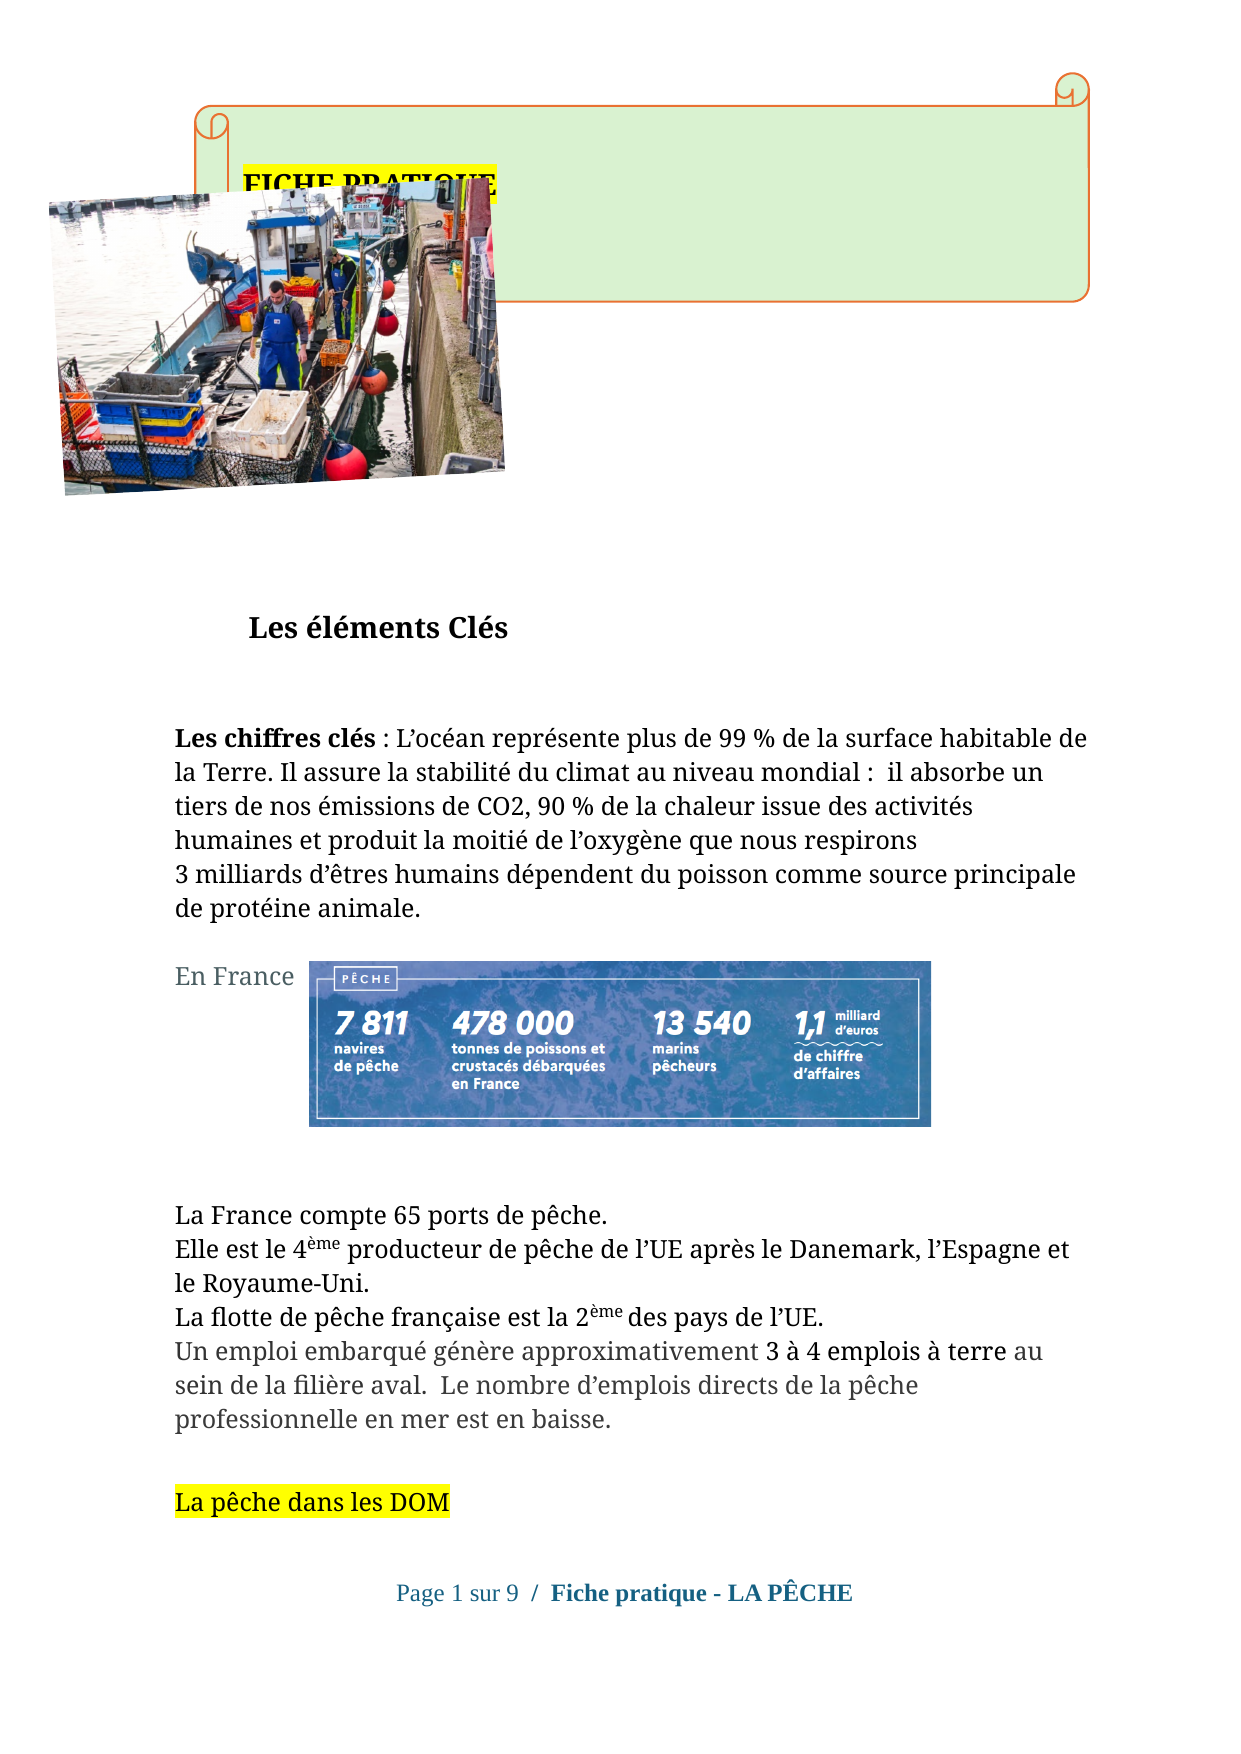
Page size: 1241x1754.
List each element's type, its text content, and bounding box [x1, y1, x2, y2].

text Les éléments Clés [174, 607, 1090, 647]
text La pêche dans les DOM [174, 1484, 1090, 1518]
text Elle est le 4ème producteur de pêche de l’UE après le Danemark, l’Espagne et le Royaume-Uni. [174, 1231, 1090, 1299]
text 3 milliards d’êtres humains dépendent du poisson comme source principale de protéine animale. [174, 857, 1090, 925]
text Les chiffres clés : L’océan représente plus de 99 % de la surface habitable de la Terre. Il assure la stabilité du climat au niveau mondial : il absorbe un tiers de nos émissions de CO2, 90 % de la chaleur issue des activités humaines et produit la moitié de l’oxygène que nous respirons [174, 720, 1090, 857]
text La flotte de pêche française est la 2ème des pays de l’UE. [174, 1299, 1090, 1333]
text Un emploi embarqué génère approximativement 3 à 4 emplois à terre au sein de la filière aval. Le nombre d’emplois directs de la pêche professionnelle en mer est en baisse. [174, 1333, 1090, 1436]
text En France [174, 959, 1090, 993]
text La France compte 65 ports de pêche. [174, 1197, 1090, 1231]
